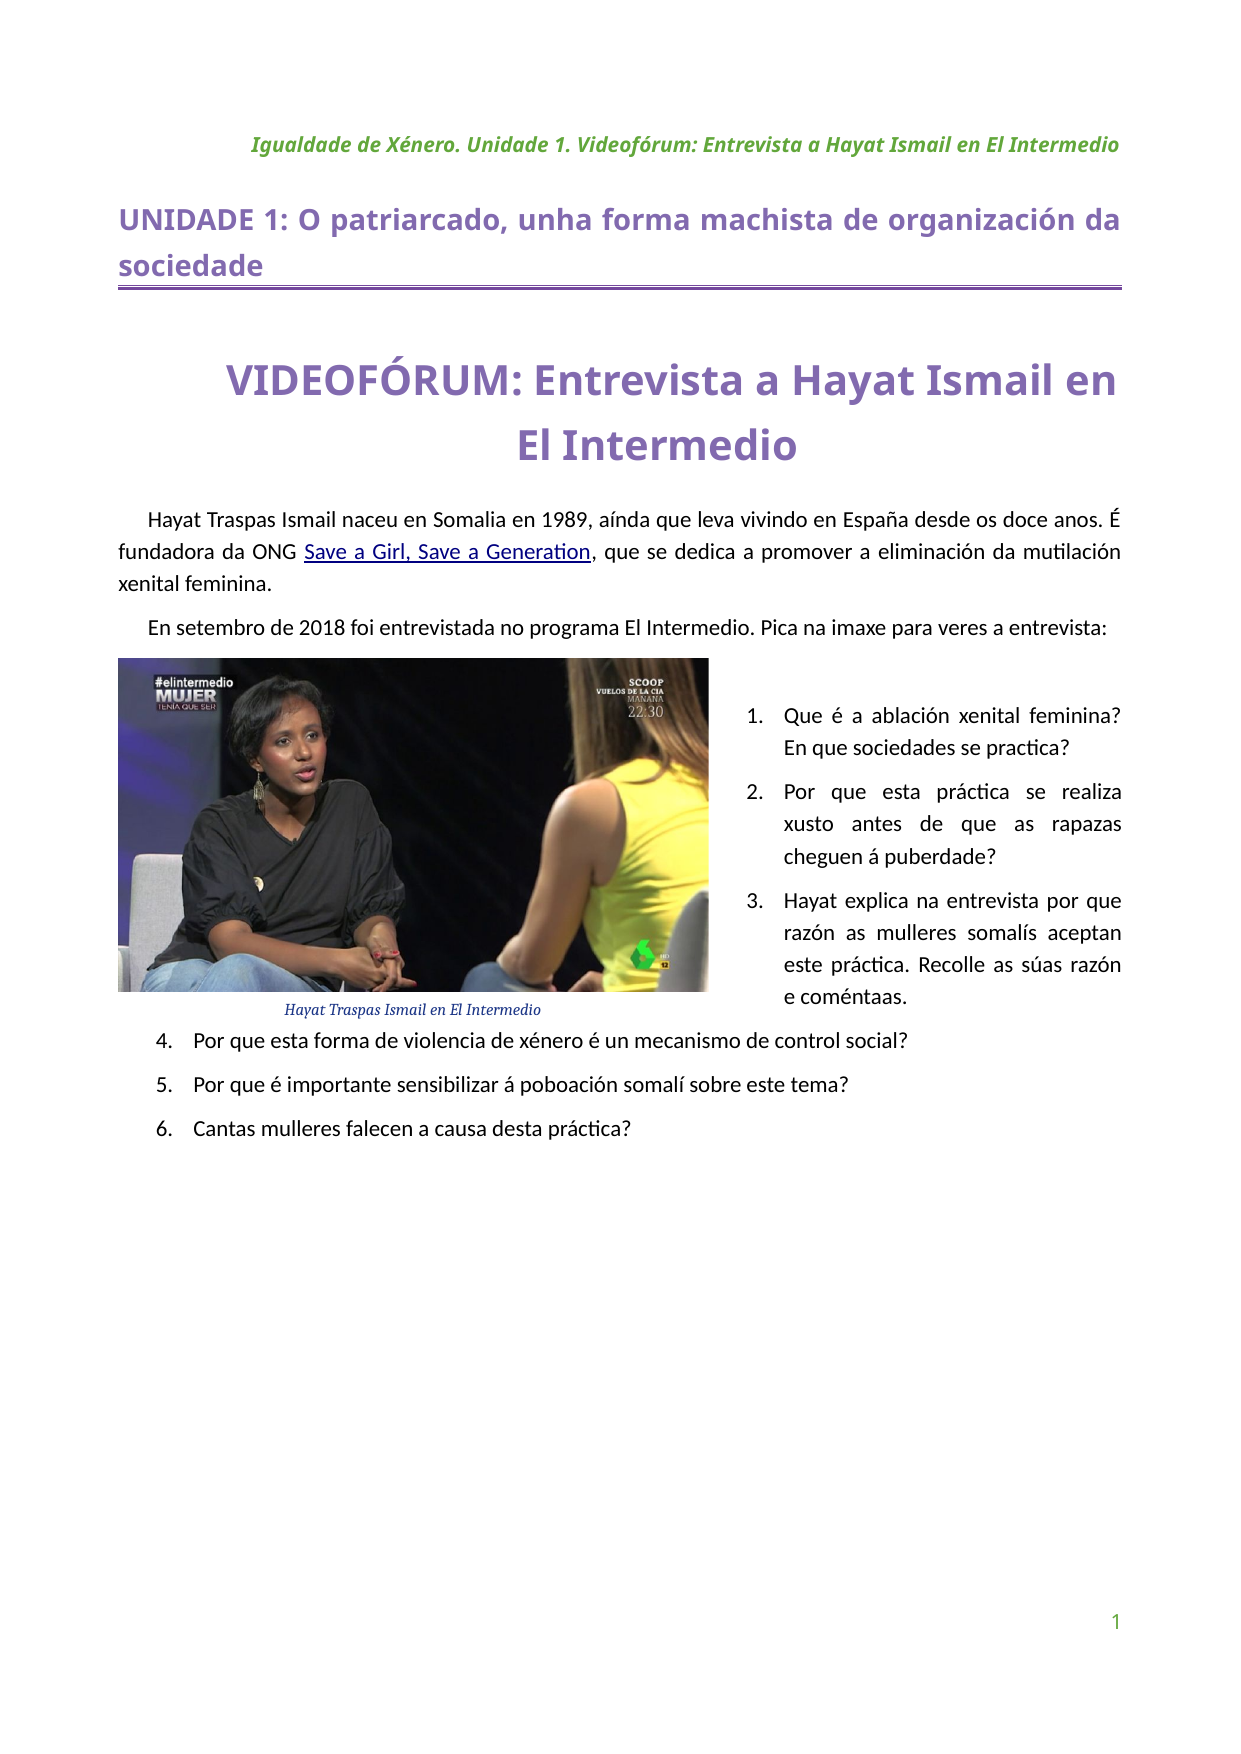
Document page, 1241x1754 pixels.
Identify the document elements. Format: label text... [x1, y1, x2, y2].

list Cantas mulleres falecen a causa desta práctica? [156, 1114, 1122, 1142]
list Que é a ablación xenital feminina? En que sociedades se practica? [709, 701, 1122, 761]
title VIDEOFÓRUM: Entrevista a Hayat Ismail en El Intermedio [192, 350, 1122, 472]
text Hayat Traspas Ismail naceu en Somalia en 1989, aínda que leva vivindo en España desde os doce anos. É fundadora da ONG Save a Girl, Save a Generation, que se dedica a promover a eliminación da mutilación xenital feminina. [118, 505, 1122, 597]
text En setembro de 2018 foi entrevistada no programa El Intermedio. Pica na imaxe para veres a entrevista: [118, 613, 1122, 641]
text UNIDADE 1: O patriarcado, unha forma machista de organización da sociedade [118, 199, 1122, 285]
list Por que esta práctica se realiza xusto antes de que as rapazas cheguen á puberdade? [709, 777, 1122, 870]
text Hayat Traspas Ismail en El Intermedio [118, 992, 709, 1020]
list Hayat explica na entrevista por que razón as mulleres somalís aceptan este práctica. Recolle as súas razón e coméntaas. [709, 886, 1122, 1010]
list Por que esta forma de violencia de xénero é un mecanismo de control social? [156, 1026, 1122, 1054]
list Por que é importante sensibilizar á poboación somalí sobre este tema? [156, 1070, 1122, 1098]
picture [118, 658, 709, 992]
